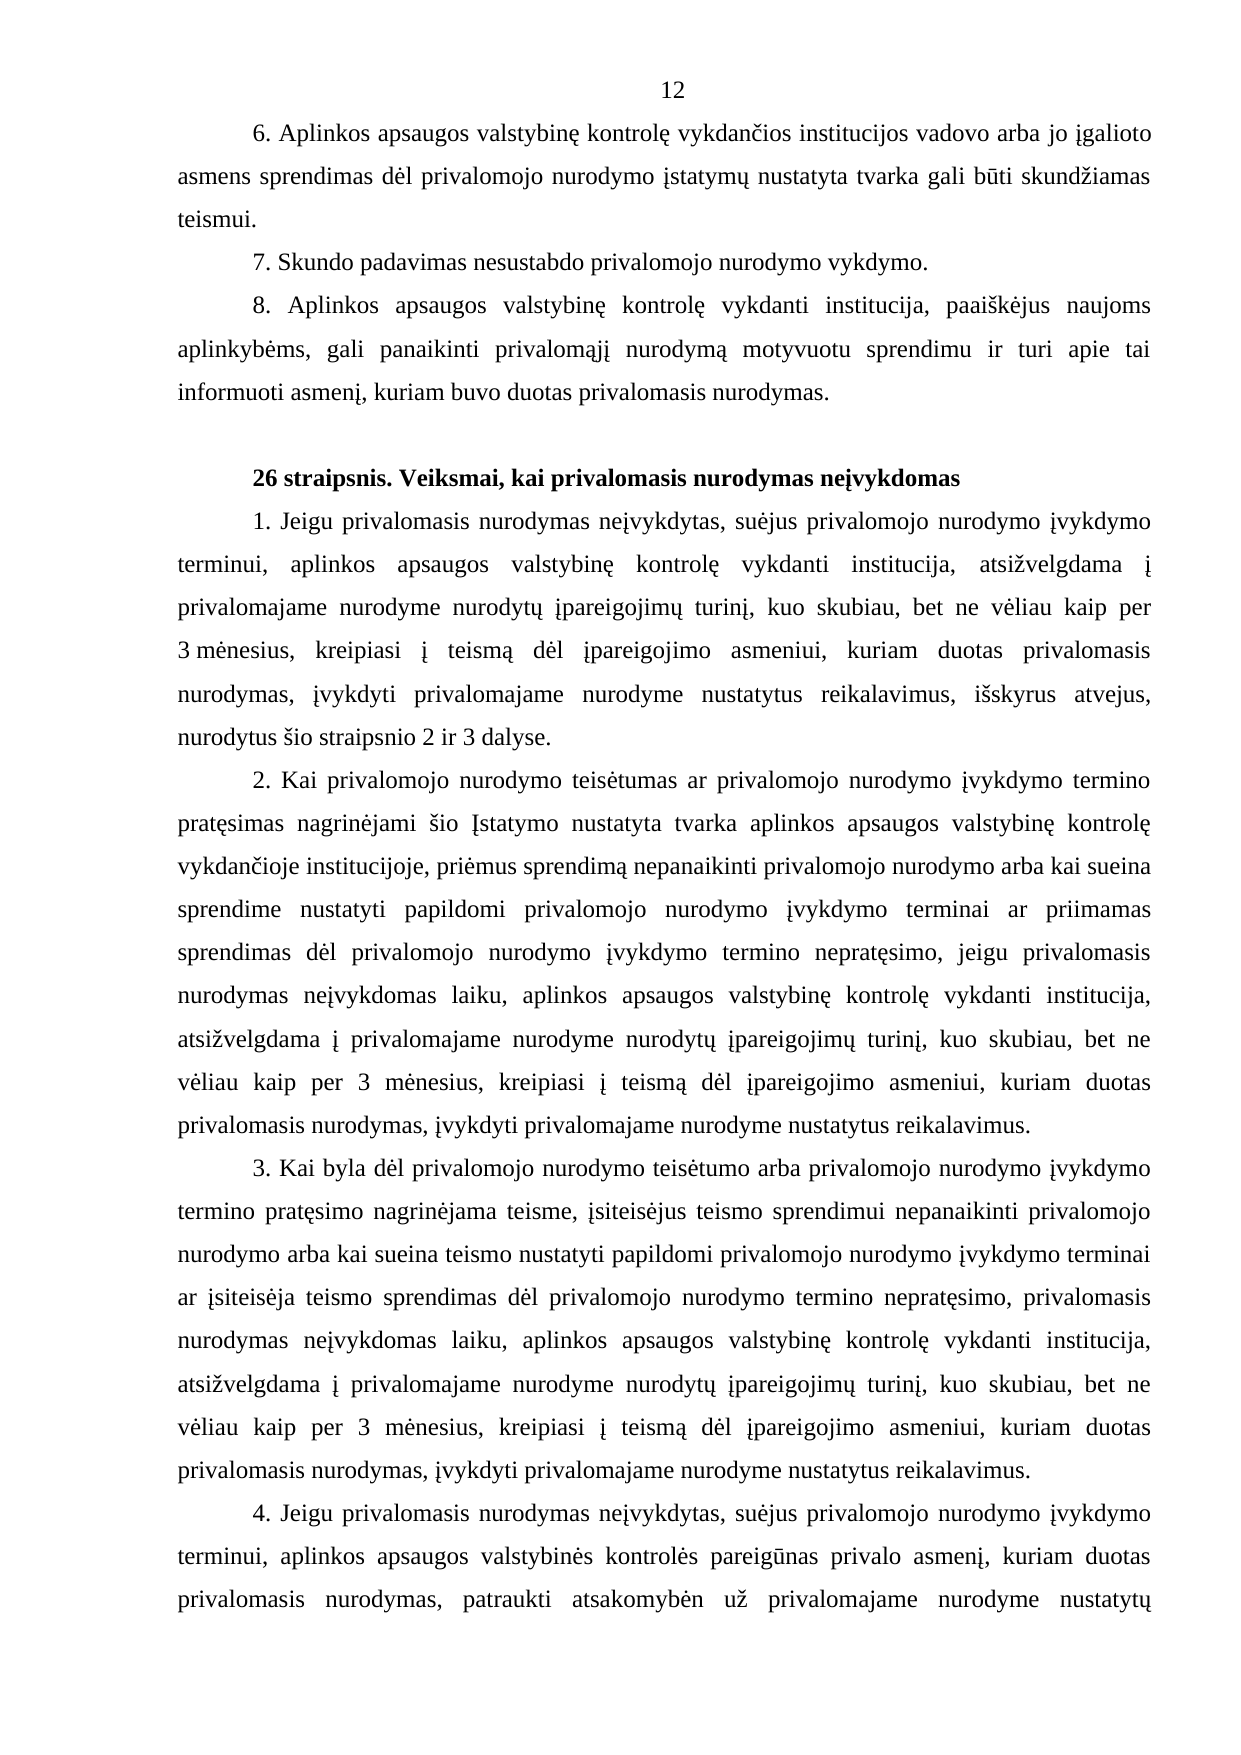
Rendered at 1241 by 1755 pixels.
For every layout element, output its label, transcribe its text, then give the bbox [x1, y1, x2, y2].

text 3. Kai byla dėl privalomojo nurodymo teisėtumo arba privalomojo nurodymo įvykdymo termino pratęsimo nagrinėjama teisme, įsiteisėjus teismo sprendimui nepanaikinti privalomojo nurodymo arba kai sueina teismo nustatyti papildomi privalomojo nurodymo įvykdymo terminai ar įsiteisėja teismo sprendimas dėl privalomojo nurodymo termino nepratęsimo, privalomasis nurodymas neįvykdomas laiku, aplinkos apsaugos valstybinę kontrolę vykdanti institucija, atsižvelgdama į privalomajame nurodyme nurodytų įpareigojimų turinį, kuo skubiau, bet ne vėliau kaip per 3 mėnesius, kreipiasi į teismą dėl įpareigojimo asmeniui, kuriam duotas privalomasis nurodymas, įvykdyti privalomajame nurodyme nustatytus reikalavimus. [177, 1153, 1152, 1484]
text 6. Aplinkos apsaugos valstybinę kontrolę vykdančios institucijos vadovo arba jo įgalioto asmens sprendimas dėl privalomojo nurodymo įstatymų nustatyta tvarka gali būti skundžiamas teismui. [177, 118, 1152, 233]
text 7. Skundo padavimas nesustabdo privalomojo nurodymo vykdymo. [177, 247, 1152, 276]
text 2. Kai privalomojo nurodymo teisėtumas ar privalomojo nurodymo įvykdymo termino pratęsimas nagrinėjami šio Įstatymo nustatyta tvarka aplinkos apsaugos valstybinę kontrolę vykdančioje institucijoje, priėmus sprendimą nepanaikinti privalomojo nurodymo arba kai sueina sprendime nustatyti papildomi privalomojo nurodymo įvykdymo terminai ar priimamas sprendimas dėl privalomojo nurodymo įvykdymo termino nepratęsimo, jeigu privalomasis nurodymas neįvykdomas laiku, aplinkos apsaugos valstybinę kontrolę vykdanti institucija, atsižvelgdama į privalomajame nurodyme nurodytų įpareigojimų turinį, kuo skubiau, bet ne vėliau kaip per 3 mėnesius, kreipiasi į teismą dėl įpareigojimo asmeniui, kuriam duotas privalomasis nurodymas, įvykdyti privalomajame nurodyme nustatytus reikalavimus. [177, 765, 1152, 1139]
text 1. Jeigu privalomasis nurodymas neįvykdytas, suėjus privalomojo nurodymo įvykdymo terminui, aplinkos apsaugos valstybinę kontrolę vykdanti institucija, atsižvelgdama į privalomajame nurodyme nurodytų įpareigojimų turinį, kuo skubiau, bet ne vėliau kaip per 3 mėnesius, kreipiasi į teismą dėl įpareigojimo asmeniui, kuriam duotas privalomasis nurodymas, įvykdyti privalomajame nurodyme nustatytus reikalavimus, išskyrus atvejus, nurodytus šio straipsnio 2 ir 3 dalyse. [177, 506, 1152, 751]
text 4. Jeigu privalomasis nurodymas neįvykdytas, suėjus privalomojo nurodymo įvykdymo terminui, aplinkos apsaugos valstybinės kontrolės pareigūnas privalo asmenį, kuriam duotas privalomasis nurodymas, patraukti atsakomybėn už privalomajame nurodyme nustatytų [177, 1498, 1152, 1613]
text 8. Aplinkos apsaugos valstybinę kontrolę vykdanti institucija, paaiškėjus naujoms aplinkybėms, gali panaikinti privalomąjį nurodymą motyvuotu sprendimu ir turi apie tai informuoti asmenį, kuriam buvo duotas privalomasis nurodymas. [177, 291, 1152, 406]
text 26 straipsnis. Veiksmai, kai privalomasis nurodymas neįvykdomas [177, 463, 1152, 492]
